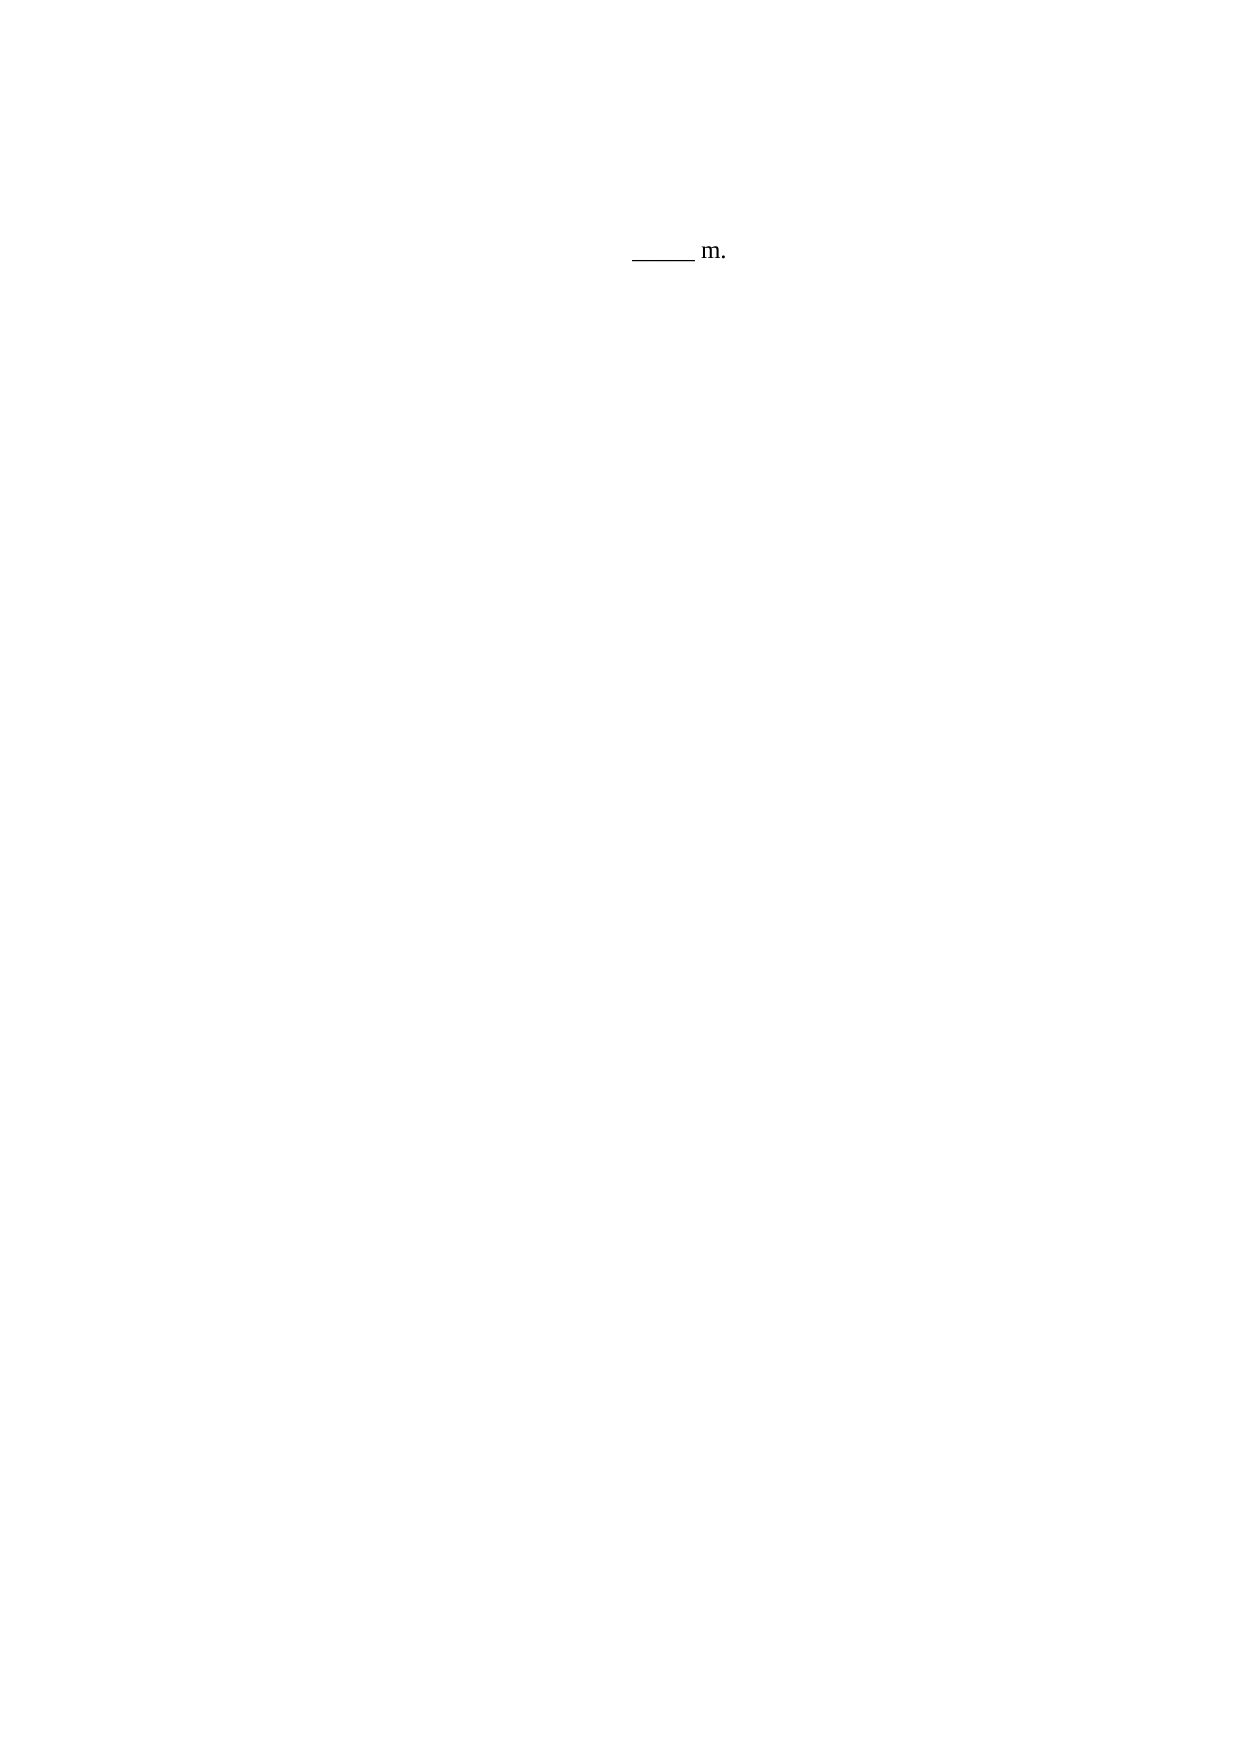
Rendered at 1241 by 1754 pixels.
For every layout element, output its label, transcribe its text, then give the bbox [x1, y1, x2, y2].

text _____ m. [177, 235, 1181, 264]
